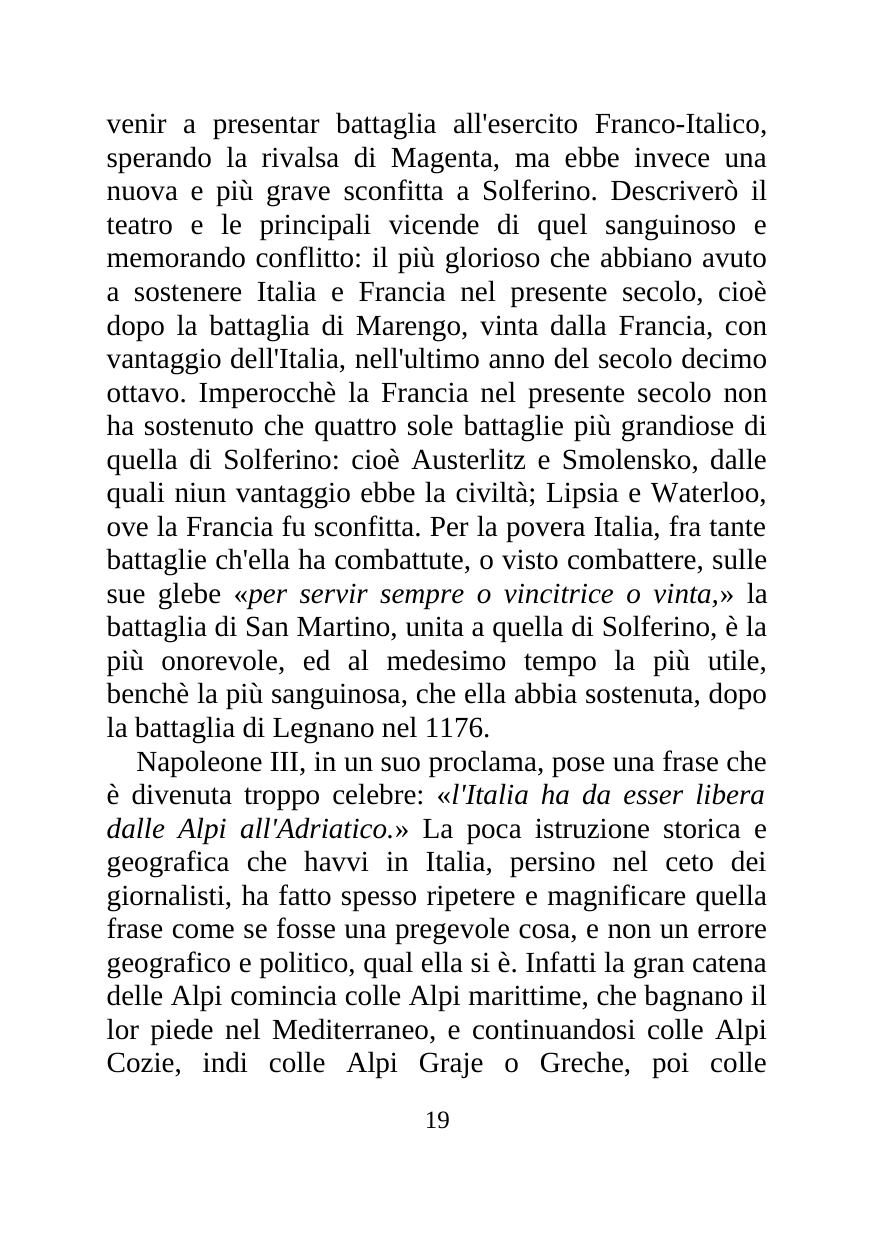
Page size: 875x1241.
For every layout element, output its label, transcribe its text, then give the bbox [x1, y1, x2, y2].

text Napoleone III, in un suo proclama, pose una frase che è divenuta troppo celebre: «l'Italia ha da esser libera dalle Alpi all'Adriatico.» La poca istruzione storica e geografica che havvi in Italia, persino nel ceto dei giornalisti, ha fatto spesso ripetere e magnificare quella frase come se fosse una pregevole cosa, e non un errore geografico e politico, qual ella si è. Infatti la gran catena delle Alpi comincia colle Alpi marittime, che bagnano il lor piede nel Mediterraneo, e continuandosi colle Alpi Cozie, indi colle Alpi Graje o Greche, poi colle [106, 744, 768, 1079]
text venir a presentar battaglia all'esercito Franco-Italico, sperando la rivalsa di Magenta, ma ebbe invece una nuova e più grave sconfitta a Solferino. Descriverò il teatro e le principali vicende di quel sanguinoso e memorando conflitto: il più glorioso che abbiano avuto a sostenere Italia e Francia nel presente secolo, cioè dopo la battaglia di Marengo, vinta dalla Francia, con vantaggio dell'Italia, nell'ultimo anno del secolo decimo ottavo. Imperocchè la Francia nel presente secolo non ha sostenuto che quattro sole battaglie più grandiose di quella di Solferino: cioè Austerlitz e Smolensko, dalle quali niun vantaggio ebbe la civiltà; Lipsia e Waterloo, ove la Francia fu sconfitta. Per la povera Italia, fra tante battaglie ch'ella ha combattute, o visto combattere, sulle sue glebe «per servir sempre o vincitrice o vinta,» la battaglia di San Martino, unita a quella di Solferino, è la più onorevole, ed al medesimo tempo la più utile, benchè la più sanguinosa, che ella abbia sostenuta, dopo la battaglia di Legnano nel 1176. [106, 106, 768, 744]
